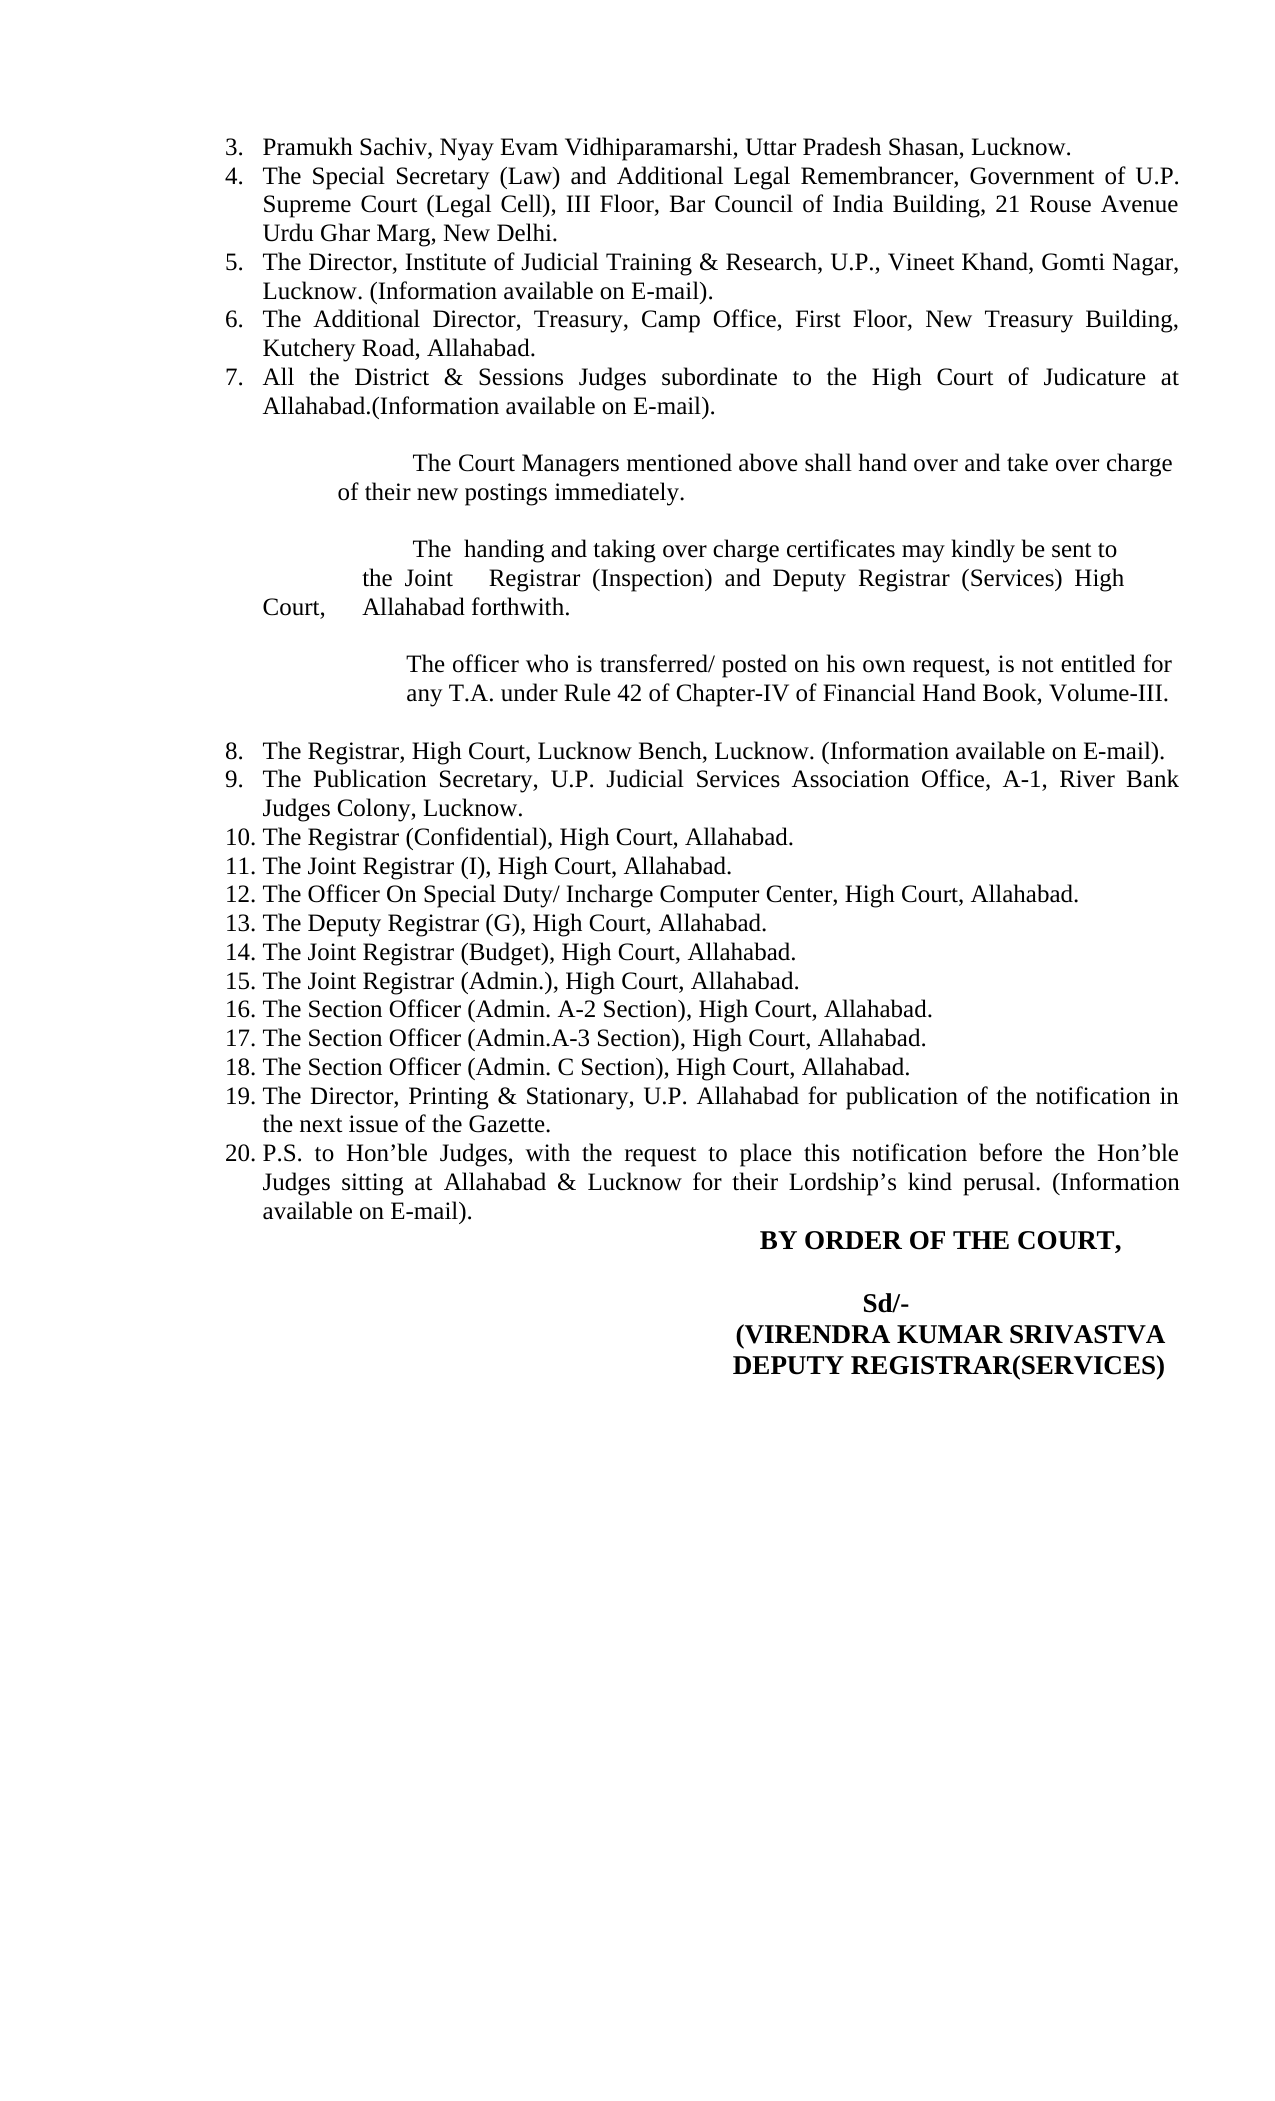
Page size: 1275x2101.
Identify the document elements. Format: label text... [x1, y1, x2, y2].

text BY ORDER OF THE COURT, [562, 1224, 1181, 1256]
list The Special Secretary (Law) and Additional Legal Remembrancer, Government of U.P. Supreme Court (Legal Cell), III Floor, Bar Council of India Building, 21 Rouse Avenue Urdu Ghar Marg, New Delhi. [225, 161, 1181, 247]
list The Section Officer (Admin.A-3 Section), High Court, Allahabad. [225, 1023, 1181, 1052]
list The Officer On Special Duty/ Incharge Computer Center, High Court, Allahabad. [225, 879, 1181, 908]
list The Joint Registrar (I), High Court, Allahabad. [225, 851, 1181, 879]
list The Section Officer (Admin. A-2 Section), High Court, Allahabad. [225, 994, 1181, 1023]
text DEPUTY REGISTRAR(SERVICES) [712, 1349, 1181, 1380]
list The Joint Registrar (Admin.), High Court, Allahabad. [225, 966, 1181, 994]
list The officer who is transferred/ posted on his own request, is not entitled for any T.A. under Rule 42 of Chapter-IV of Financial Hand Book, Volume-III. [187, 649, 1181, 707]
list The Additional Director, Treasury, Camp Office, First Floor, New Treasury Building, Kutchery Road, Allahabad. [225, 304, 1181, 362]
list The Deputy Registrar (G), High Court, Allahabad. [225, 908, 1181, 937]
text (VIRENDRA KUMAR SRIVASTVA [712, 1318, 1181, 1349]
list The Section Officer (Admin. C Section), High Court, Allahabad. [225, 1052, 1181, 1081]
list Pramukh Sachiv, Nyay Evam Vidhiparamarshi, Uttar Pradesh Shasan, Lucknow. [225, 132, 1181, 161]
text The handing and taking over charge certificates may kindly be sent to the Joint Registrar (Inspection) and Deputy Registrar (Services) High Court, Allahabad forthwith. [225, 534, 1125, 621]
list All the District & Sessions Judges subordinate to the High Court of Judicature at Allahabad.(Information available on E-mail). [225, 362, 1181, 419]
list The Director, Printing & Stationary, U.P. Allahabad for publication of the notification in the next issue of the Gazette. [225, 1081, 1181, 1138]
text Sd/- [712, 1287, 1181, 1318]
list The Registrar (Confidential), High Court, Allahabad. [225, 822, 1181, 851]
list The Joint Registrar (Budget), High Court, Allahabad. [225, 937, 1181, 966]
list P.S. to Hon’ble Judges, with the request to place this notification before the Hon’ble Judges sitting at Allahabad & Lucknow for their Lordship’s kind perusal. (Information available on E-mail). [225, 1138, 1181, 1224]
list The Publication Secretary, U.P. Judicial Services Association Office, A-1, River Bank Judges Colony, Lucknow. [225, 764, 1181, 822]
list The Director, Institute of Judicial Training & Research, U.P., Vineet Khand, Gomti Nagar, Lucknow. (Information available on E-mail). [225, 247, 1181, 304]
list The Registrar, High Court, Lucknow Bench, Lucknow. (Information available on E-mail). [225, 736, 1181, 764]
text The Court Managers mentioned above shall hand over and take over charge of their new postings immediately. [225, 448, 1181, 506]
